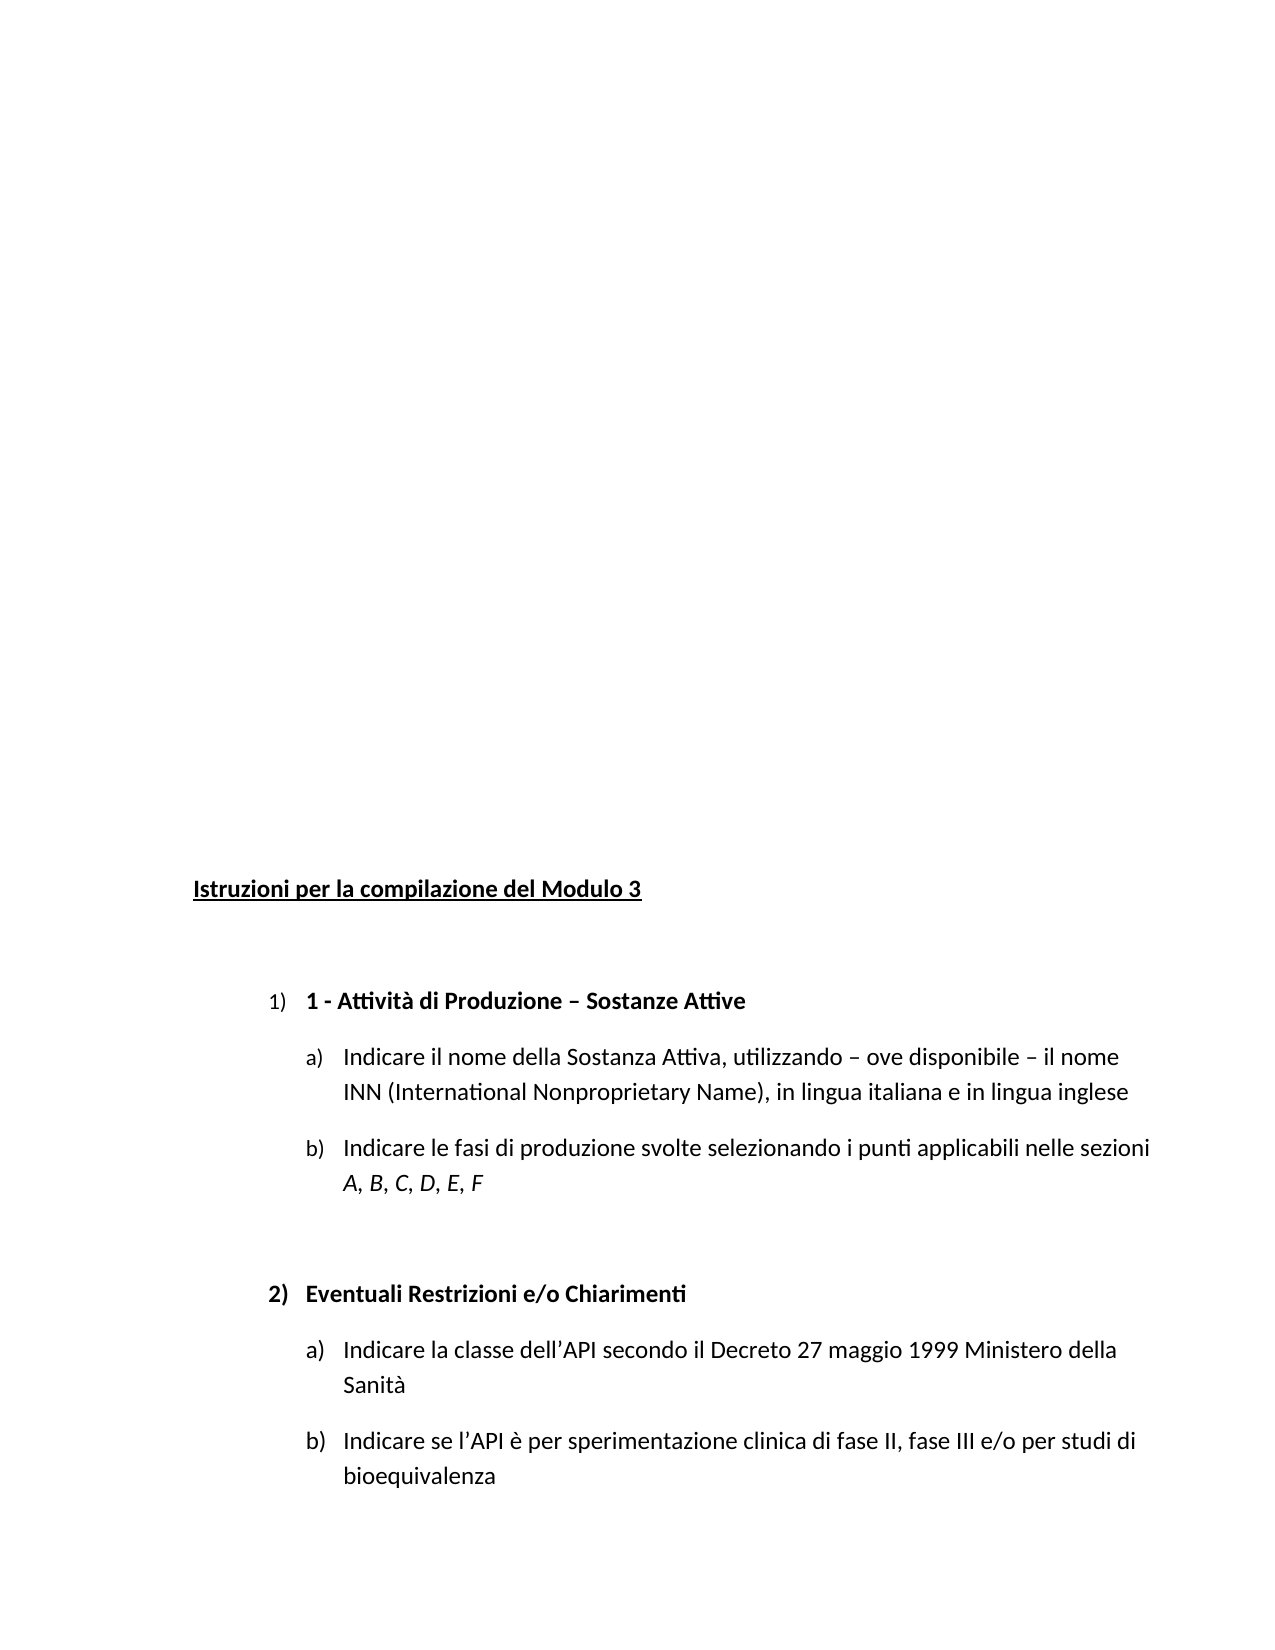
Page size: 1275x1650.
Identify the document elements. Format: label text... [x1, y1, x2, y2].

list Eventuali Restrizioni e/o Chiarimenti [268, 1278, 1157, 1309]
list Indicare le fasi di produzione svolte selezionando i punti applicabili nelle sezioni A, B, C, D, E, F [306, 1132, 1157, 1197]
list Indicare se l’API è per sperimentazione clinica di fase II, fase III e/o per studi di bioequivalenza [306, 1425, 1157, 1491]
text Istruzioni per la compilazione del Modulo 3 [193, 873, 1157, 904]
list 1 - Attività di Produzione – Sostanze Attive [268, 985, 1157, 1016]
list Indicare la classe dell’API secondo il Decreto 27 maggio 1999 Ministero della Sanità [306, 1334, 1157, 1400]
list Indicare il nome della Sostanza Attiva, utilizzando – ove disponibile – il nome INN (International Nonproprietary Name), in lingua italiana e in lingua inglese [306, 1041, 1157, 1106]
